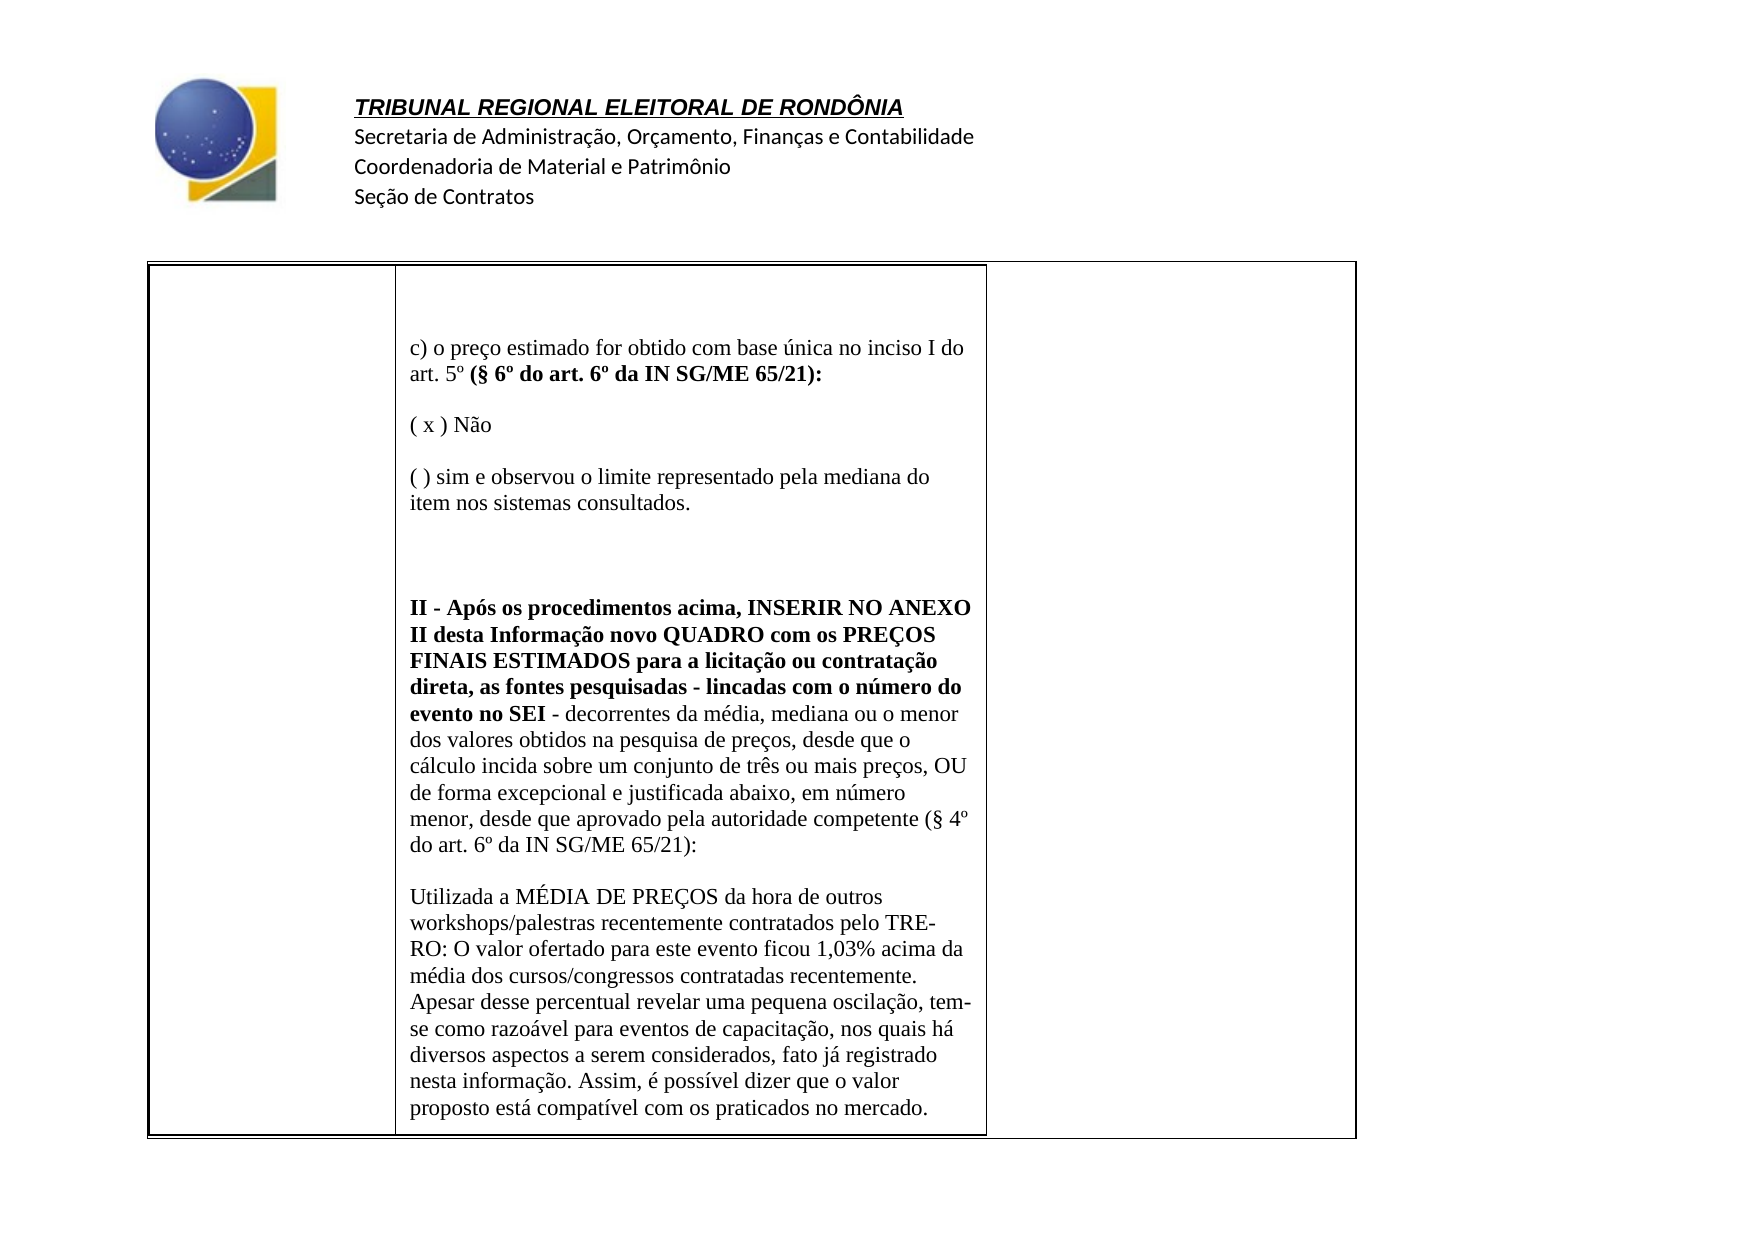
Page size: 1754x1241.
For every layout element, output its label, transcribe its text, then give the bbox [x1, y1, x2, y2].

table_cell c) o preço estimado for obtido com base única no inciso I do art. 5º (§ 6º do art. 6º da IN SG/ME 65/21): ( x ) Não ( ) sim e observou o limite representado pela mediana do item nos sistemas consultados. II - Após os procedimentos acima, INSERIR NO ANEXO II desta Informação novo QUADRO com os PREÇOS FINAIS ESTIMADOS para a licitação ou contratação direta, as fontes pesquisadas - lincadas com o número do evento no SEI - decorrentes da média, mediana ou o menor dos valores obtidos na pesquisa de preços, desde que o cálculo incida sobre um conjunto de três ou mais preços, OU de forma excepcional e justificada abaixo, em número menor, desde que aprovado pela autoridade competente (§ 4º do art. 6º da IN SG/ME 65/21): Utilizada a MÉDIA DE PREÇOS da hora de outros workshops/palestras recentemente contratados pelo TRE-RO: O valor ofertado para este evento ficou 1,03% acima da média dos cursos/congressos contratadas recentemente. Apesar desse percentual revelar uma pequena oscilação, tem-se como razoável para eventos de capacitação, nos quais há diversos aspectos a serem considerados, fato já registrado nesta informação. Assim, é possível dizer que o valor proposto está compatível com os praticados no mercado. [396, 266, 986, 1134]
table_cell [150, 266, 395, 1134]
table_header [148, 262, 1355, 1137]
